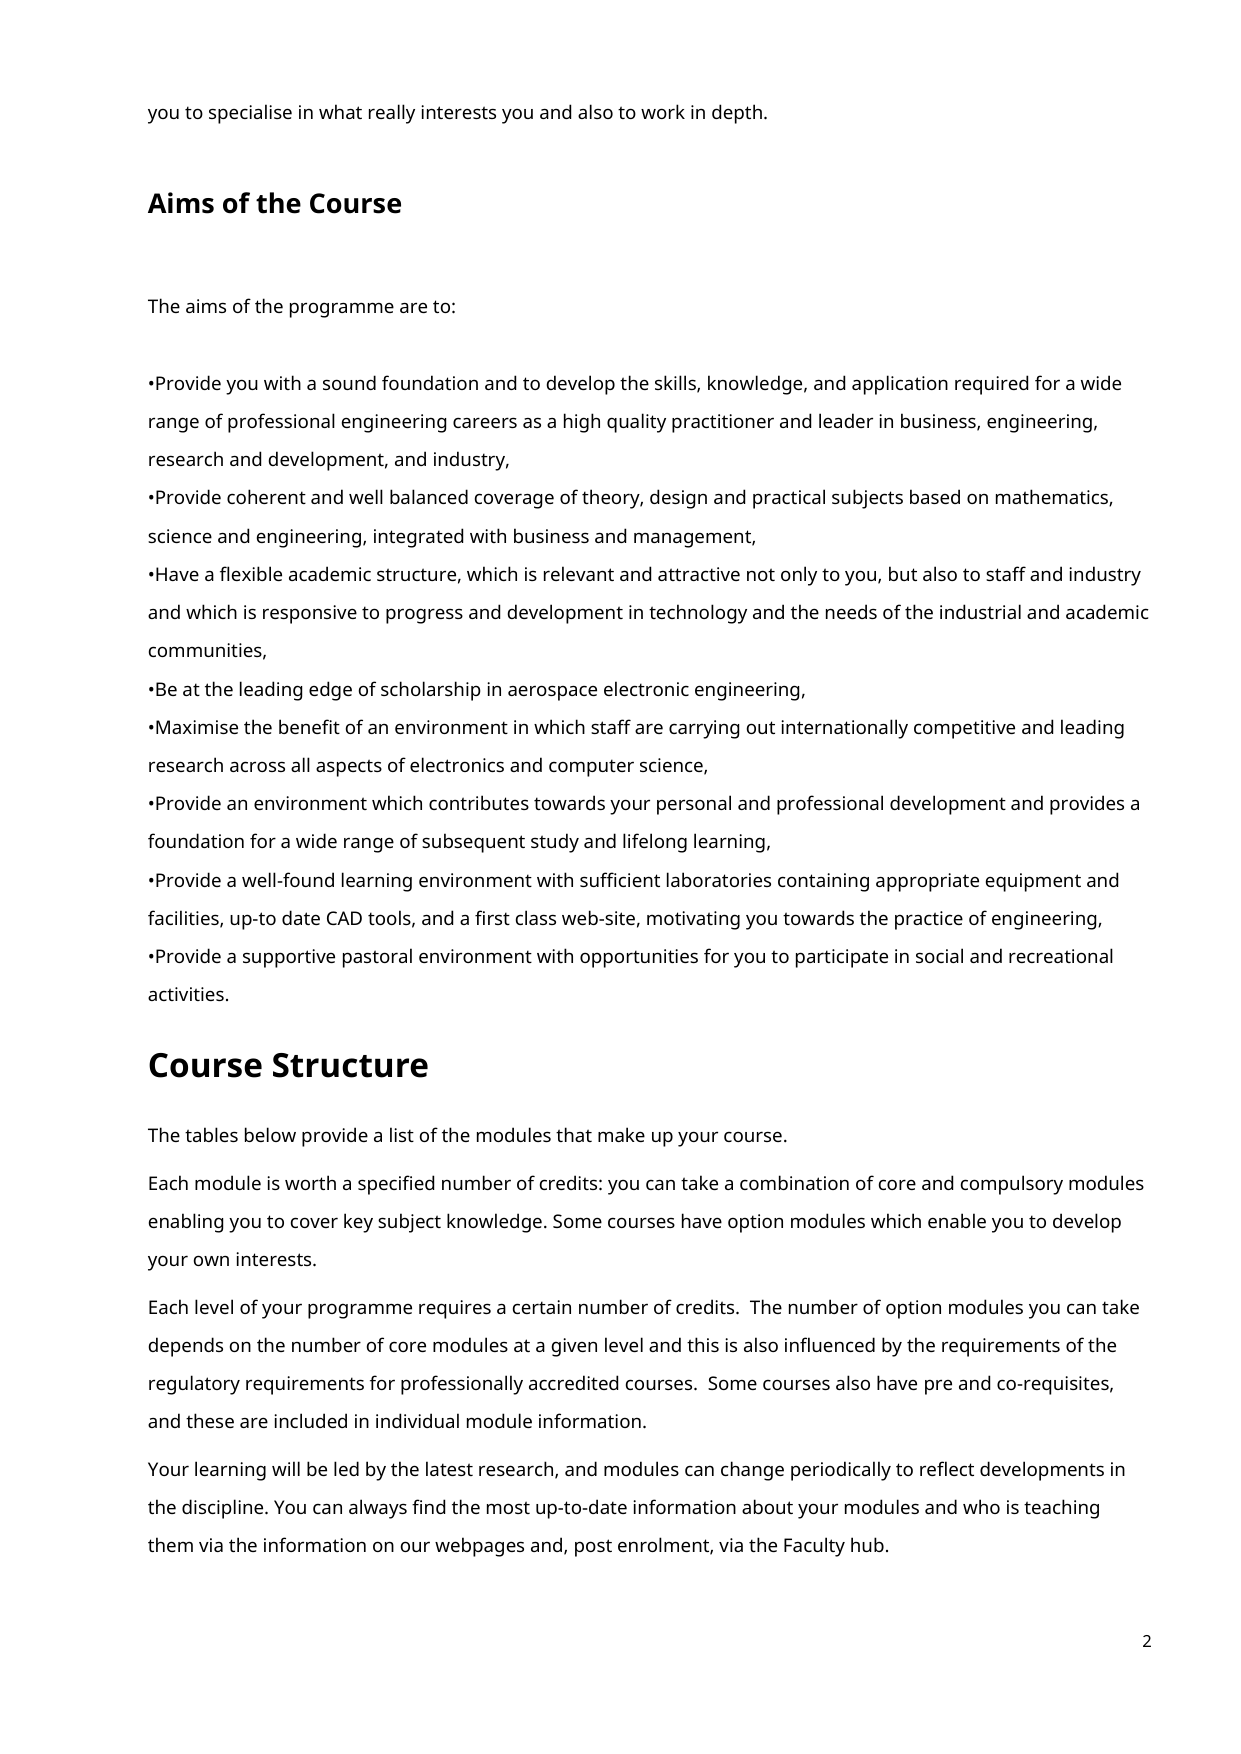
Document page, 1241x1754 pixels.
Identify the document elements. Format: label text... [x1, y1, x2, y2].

text you to specialise in what really interests you and also to work in depth. [148, 99, 1145, 125]
text Each level of your programme requires a certain number of credits. The number of option modules you can take depends on the number of core modules at a given level and this is also influenced by the requirements of the regulatory requirements for professionally accredited courses. Some courses also have pre and co-requisites, and these are included in individual module information. [148, 1294, 1152, 1434]
text Your learning will be led by the latest research, and modules can change periodically to reflect developments in the discipline. You can always find the most up-to-date information about your modules and who is teaching them via the information on our webpages and, post enrolment, via the Faculty hub. [148, 1456, 1152, 1558]
text Each module is worth a specified number of credits: you can take a combination of core and compulsory modules enabling you to cover key subject knowledge. Some courses have option modules which enable you to develop your own interests. [148, 1170, 1152, 1272]
subtitle Course Structure [148, 1042, 1152, 1087]
text The aims of the programme are to: •Provide you with a sound foundation and to develop the skills, knowledge, and application required for a wide range of professional engineering careers as a high quality practitioner and leader in business, engineering, research and development, and industry, •Provide coherent and well balanced coverage of theory, design and practical subjects based on mathematics, science and engineering, integrated with business and management, •Have a flexible academic structure, which is relevant and attractive not only to you, but also to staff and industry and which is responsive to progress and development in technology and the needs of the industrial and academic communities, •Be at the leading edge of scholarship in aerospace electronic engineering, •Maximise the benefit of an environment in which staff are carrying out internationally competitive and leading research across all aspects of electronics and computer science, •Provide an environment which contributes towards your personal and professional development and provides a foundation for a wide range of subsequent study and lifelong learning, •Provide a well-found learning environment with sufficient laboratories containing appropriate equipment and facilities, up-to date CAD tools, and a first class web-site, motivating you towards the practice of engineering, •Provide a supportive pastoral environment with opportunities for you to participate in social and recreational activities. [148, 293, 1152, 1007]
text The tables below provide a list of the modules that make up your course. [148, 1122, 1152, 1148]
subtitle Aims of the Course [148, 184, 1152, 221]
